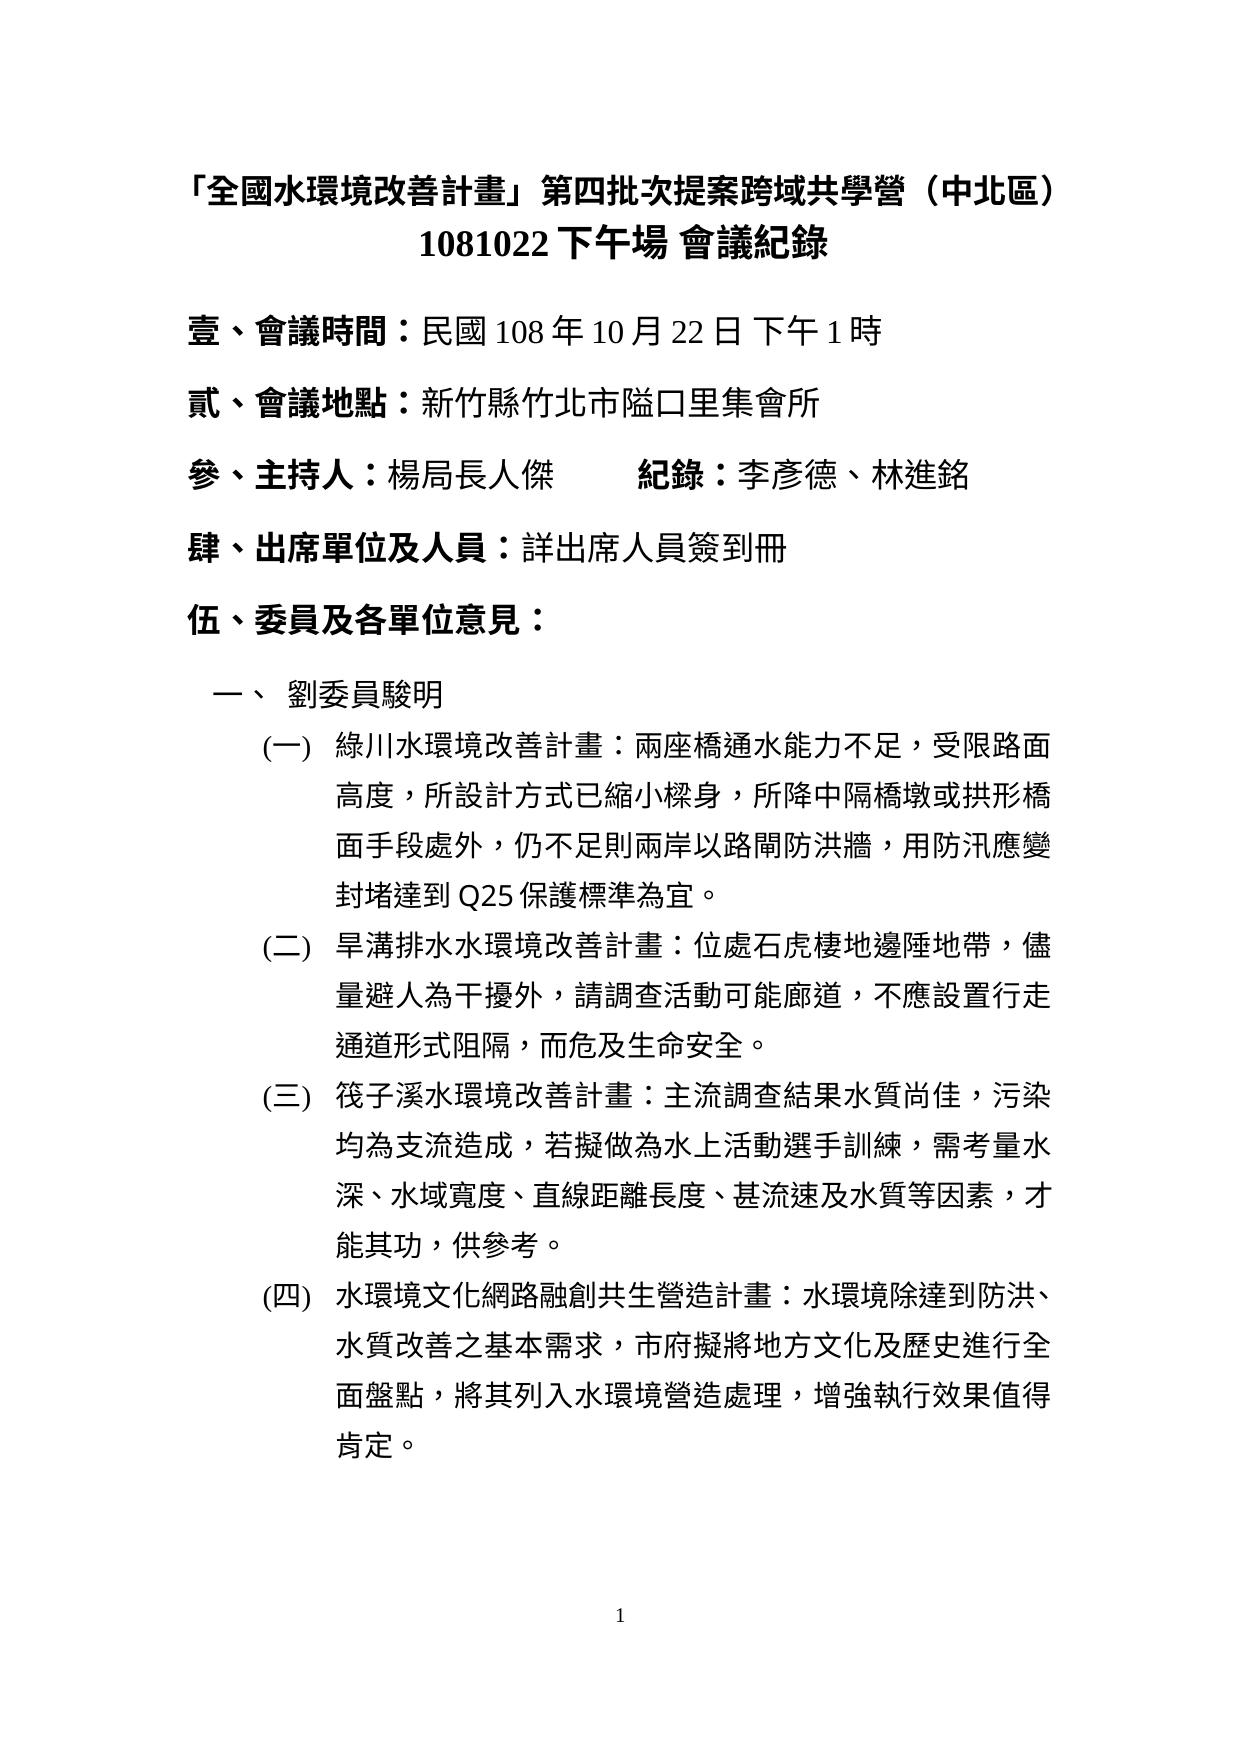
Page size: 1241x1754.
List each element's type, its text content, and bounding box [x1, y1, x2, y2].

text 1081022下午場 會議紀錄 [84, 213, 1162, 267]
text 貳、會議地點：新竹縣竹北市隘口里集會所 [187, 377, 1053, 425]
text 參、主持人：楊局長人傑 紀錄：李彥德、林進銘 [187, 449, 1053, 497]
list 綠川水環境改善計畫：兩座橋通水能力不足，受限路面高度，所設計方式已縮小樑身，所降中隔橋墩或拱形橋面手段處外，仍不足則兩岸以路閘防洪牆，用防汛應變封堵達到Q25保護標準為宜。 [262, 716, 1053, 916]
text 伍、委員及各單位意見： [187, 594, 1053, 642]
list 旱溝排水水環境改善計畫：位處石虎棲地邊陲地帶，儘量避人為干擾外，請調查活動可能廊道，不應設置行走通道形式阻隔，而危及生命安全。 [262, 916, 1053, 1066]
list 劉委員駿明 [212, 666, 1053, 716]
text 壹、會議時間：民國108年10月22日 下午1時 [187, 304, 1053, 353]
text 肆、出席單位及人員：詳出席人員簽到冊 [187, 521, 1053, 569]
list 水環境文化網路融創共生營造計畫：水環境除達到防洪、水質改善之基本需求，市府擬將地方文化及歷史進行全面盤點，將其列入水環境營造處理，增強執行效果值得肯定。 [262, 1266, 1053, 1466]
list 筏子溪水環境改善計畫：主流調查結果水質尚佳，污染均為支流造成，若擬做為水上活動選手訓練，需考量水深、水域寬度、直線距離長度、甚流速及水質等因素，才能其功，供參考。 [262, 1066, 1053, 1266]
text 「全國水環境改善計畫」第四批次提案跨域共學營（中北區） [84, 164, 1162, 213]
